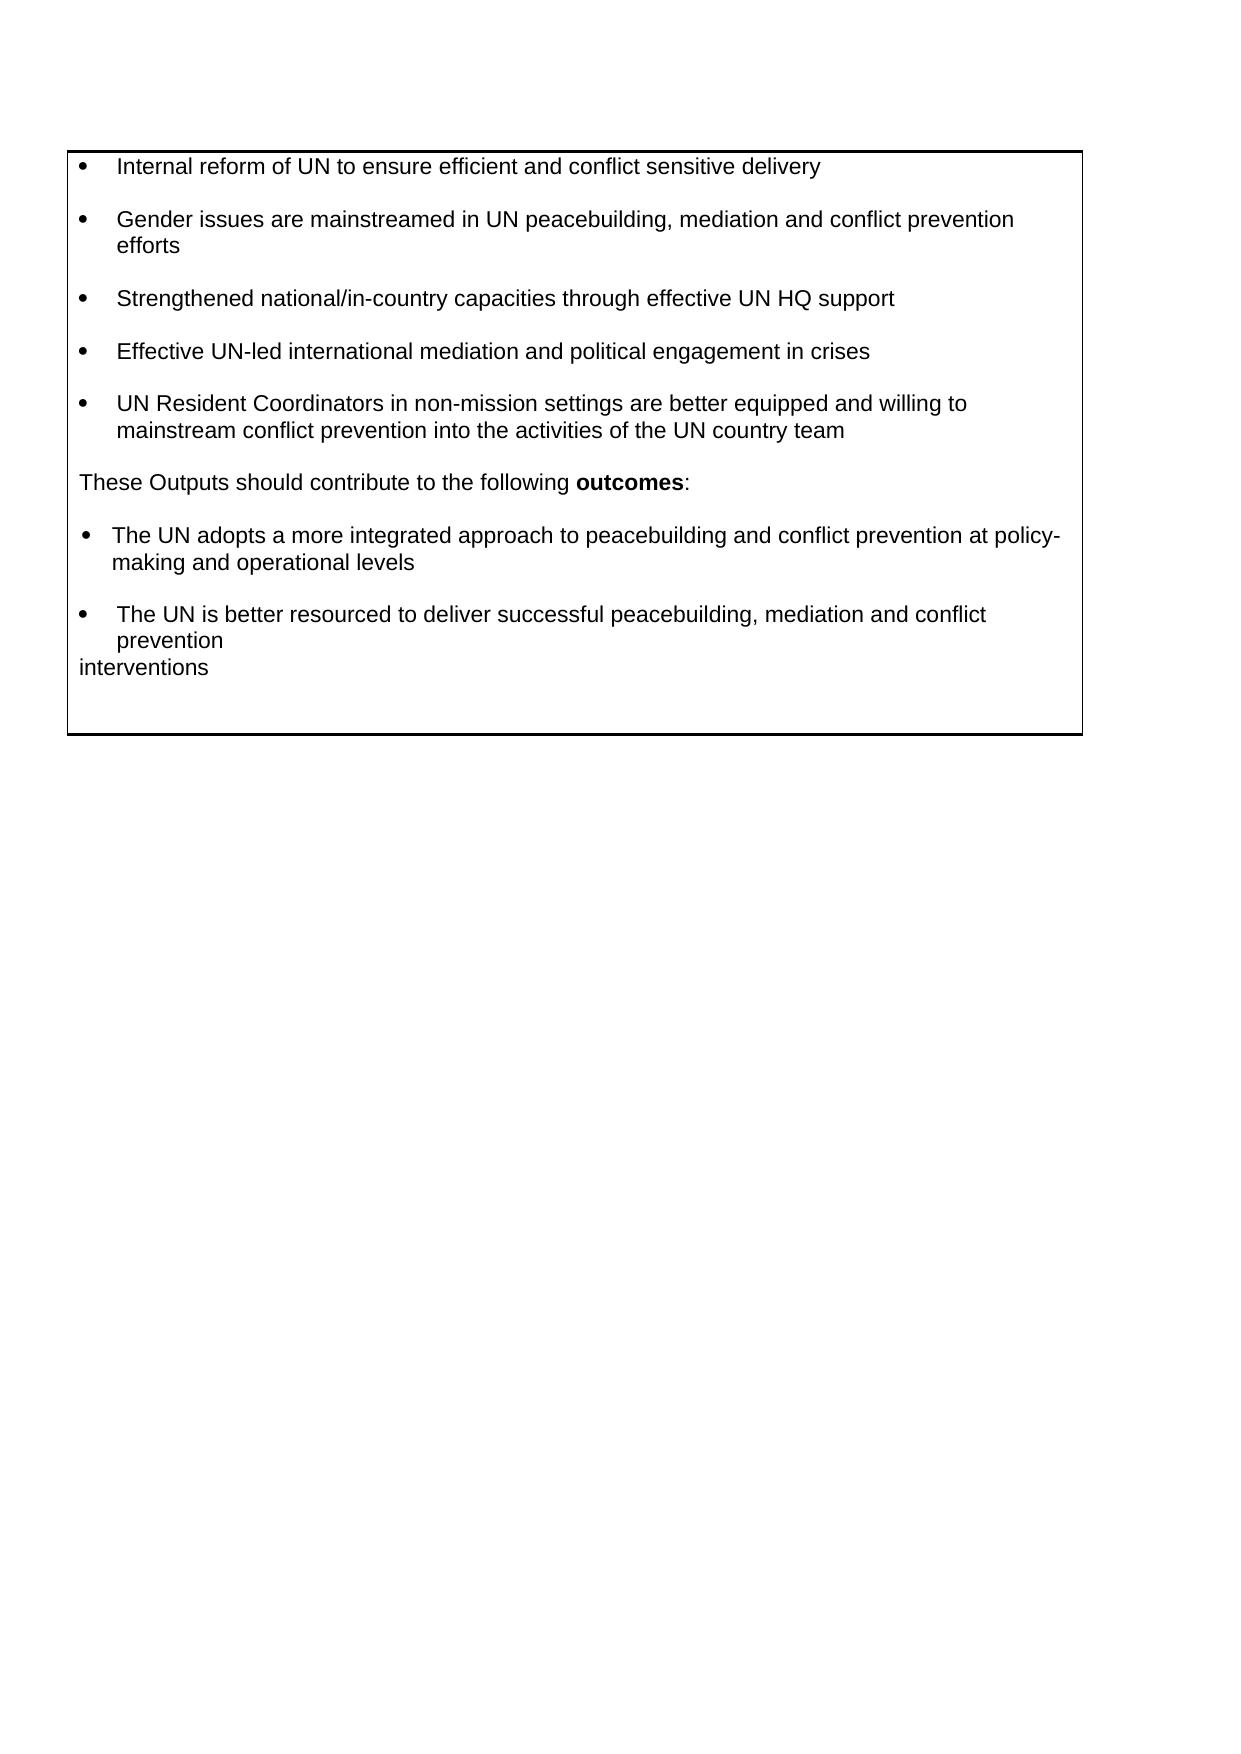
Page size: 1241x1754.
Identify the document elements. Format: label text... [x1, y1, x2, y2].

table_cell UK investment and support for the Multilateral Capacity Building should deliver the following overarching outputs over the following two years: Internal reform of UN to ensure efficient and conflict sensitive delivery Gender issues are mainstreamed in UN peacebuilding, mediation and conflict prevention efforts Strengthened national/in-country capacities through effective UN HQ support Effective UN-led international mediation and political engagement in crises UN Resident Coordinators in non-mission settings are better equipped and willing to mainstream conflict prevention into the activities of the UN country team These Outputs should contribute to the following outcomes: The UN adopts a more integrated approach to peacebuilding and conflict prevention at policy-making and operational levels The UN is better resourced to deliver successful peacebuilding, mediation and conflict prevention interventions [68, 153, 1082, 733]
